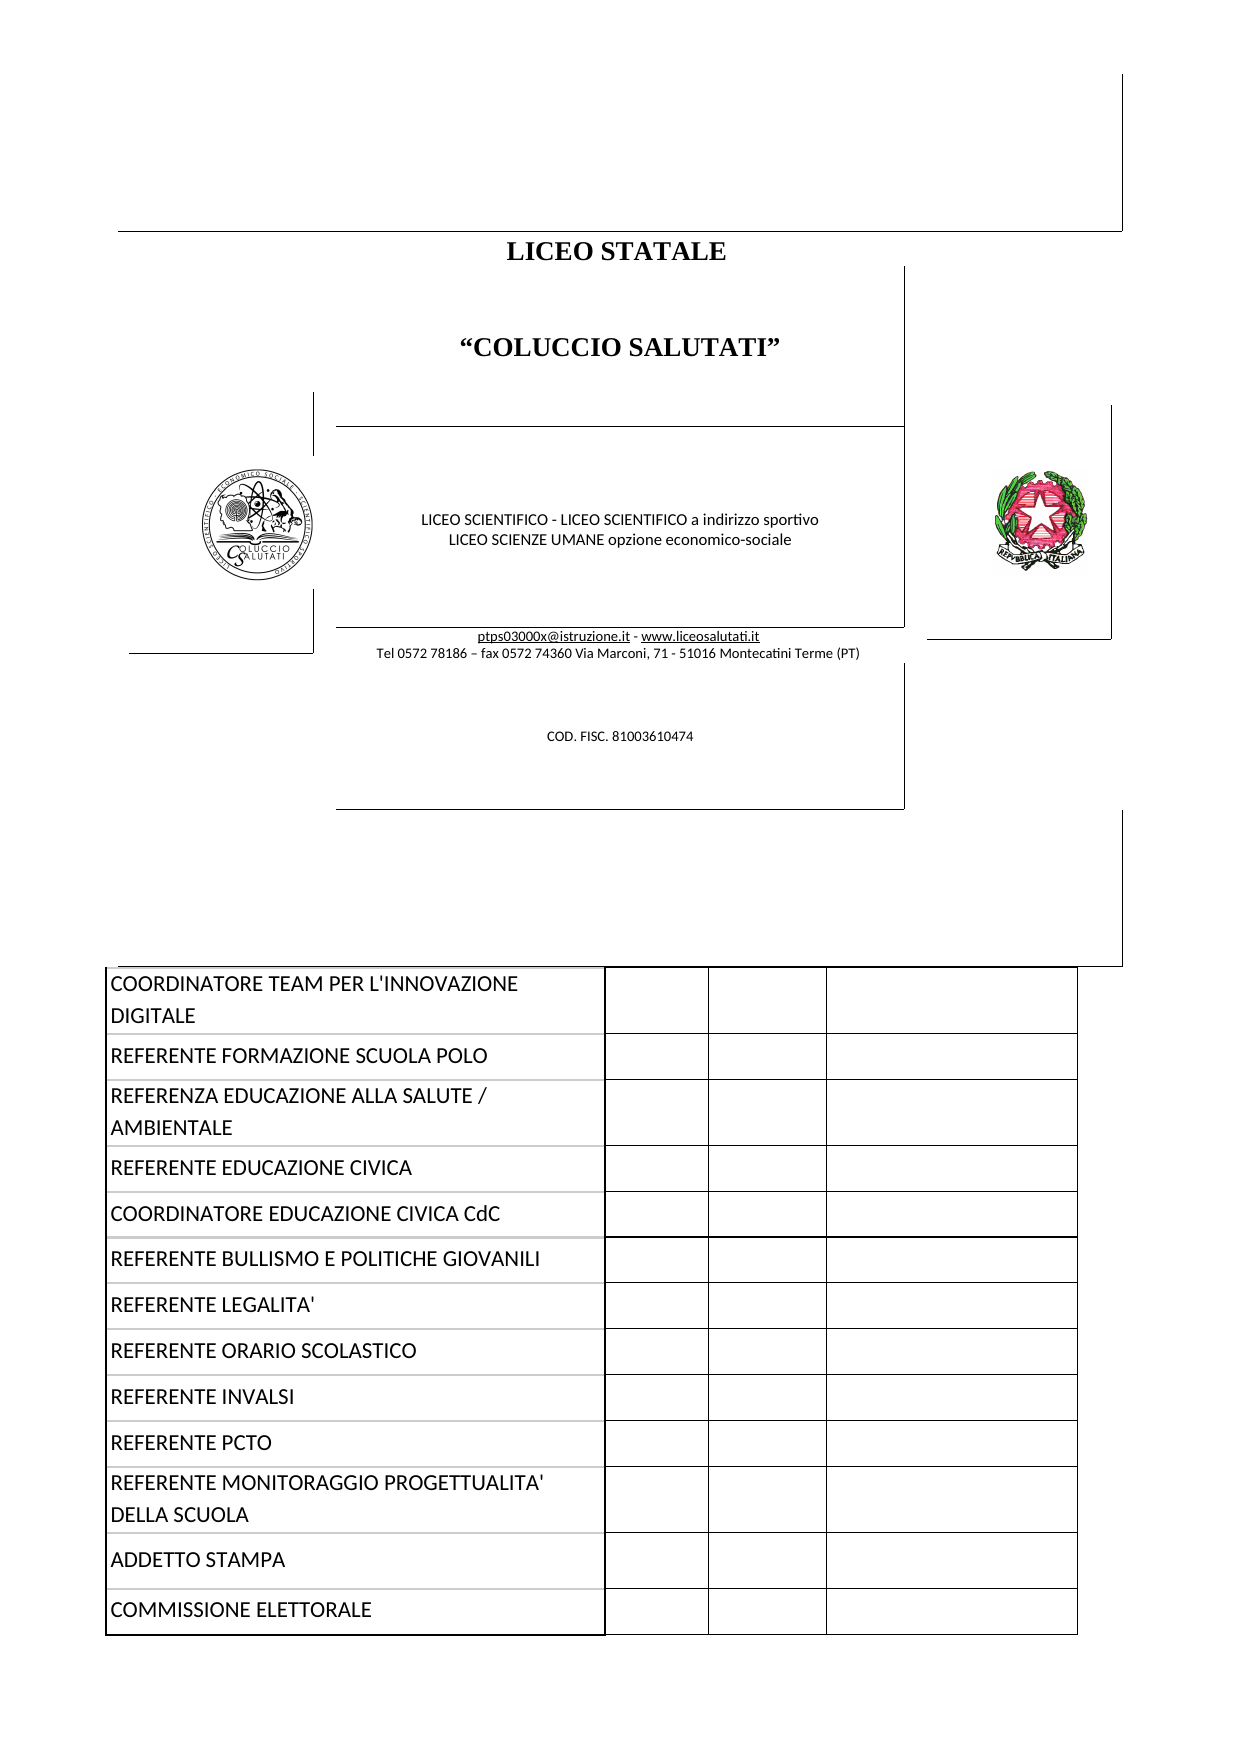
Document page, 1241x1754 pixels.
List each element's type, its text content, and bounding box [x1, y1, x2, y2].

table_cell COORDINATORE EDUCAZIONE CIVICA CdC [107, 1193, 604, 1236]
table_cell [827, 1034, 1077, 1079]
table_cell [827, 1329, 1077, 1374]
table_cell [606, 1192, 708, 1236]
table_cell [606, 968, 708, 1033]
table_cell [827, 1467, 1077, 1532]
table_cell [827, 1421, 1077, 1466]
table_cell [709, 1283, 826, 1328]
table_cell [709, 968, 826, 1033]
table_cell [709, 1238, 826, 1282]
table_cell [709, 1421, 826, 1466]
table_cell [827, 968, 1077, 1033]
table_cell [606, 1080, 708, 1145]
table_cell REFERENTE LEGALITA' [107, 1284, 604, 1328]
table_cell [606, 1146, 708, 1191]
table_cell [827, 1375, 1077, 1420]
table_cell [709, 1192, 826, 1236]
table_cell [606, 1238, 708, 1282]
table_cell REFERENTE BULLISMO E POLITICHE GIOVANILI [107, 1239, 604, 1282]
table_cell REFERENTE ORARIO SCOLASTICO [107, 1330, 604, 1374]
table_cell [709, 1329, 826, 1374]
table_cell [606, 1034, 708, 1079]
table_cell COORDINATORE TEAM PER L'INNOVAZIONE DIGITALE [107, 969, 604, 1033]
table_cell [606, 1375, 708, 1420]
table_cell [827, 1283, 1077, 1328]
table_cell [827, 1589, 1077, 1633]
table_cell [709, 1533, 826, 1588]
table_cell [606, 1329, 708, 1374]
table_cell [606, 1533, 708, 1588]
table_cell REFERENTE PCTO [107, 1422, 604, 1466]
table_cell [827, 1080, 1077, 1145]
table_cell REFERENTE FORMAZIONE SCUOLA POLO [107, 1035, 604, 1079]
table_cell [606, 1589, 708, 1633]
table_cell REFERENZA EDUCAZIONE ALLA SALUTE / AMBIENTALE [107, 1081, 604, 1145]
table_cell [709, 1467, 826, 1532]
table_cell REFERENTE EDUCAZIONE CIVICA [107, 1147, 604, 1191]
table_cell [606, 1283, 708, 1328]
table_cell [709, 1080, 826, 1145]
table_cell REFERENTE MONITORAGGIO PROGETTUALITA' DELLA SCUOLA [107, 1468, 604, 1532]
table_cell REFERENTE INVALSI [107, 1376, 604, 1420]
table_cell [709, 1034, 826, 1079]
table_cell COMMISSIONE ELETTORALE [107, 1590, 604, 1633]
table_cell [827, 1238, 1077, 1282]
table_cell [709, 1375, 826, 1420]
table_cell [827, 1146, 1077, 1191]
table_cell [827, 1533, 1077, 1588]
table_cell [606, 1421, 708, 1466]
table_cell [709, 1589, 826, 1633]
table_cell [827, 1192, 1077, 1236]
table_cell [606, 1467, 708, 1532]
table_cell [709, 1146, 826, 1191]
table_cell ADDETTO STAMPA [107, 1534, 604, 1588]
